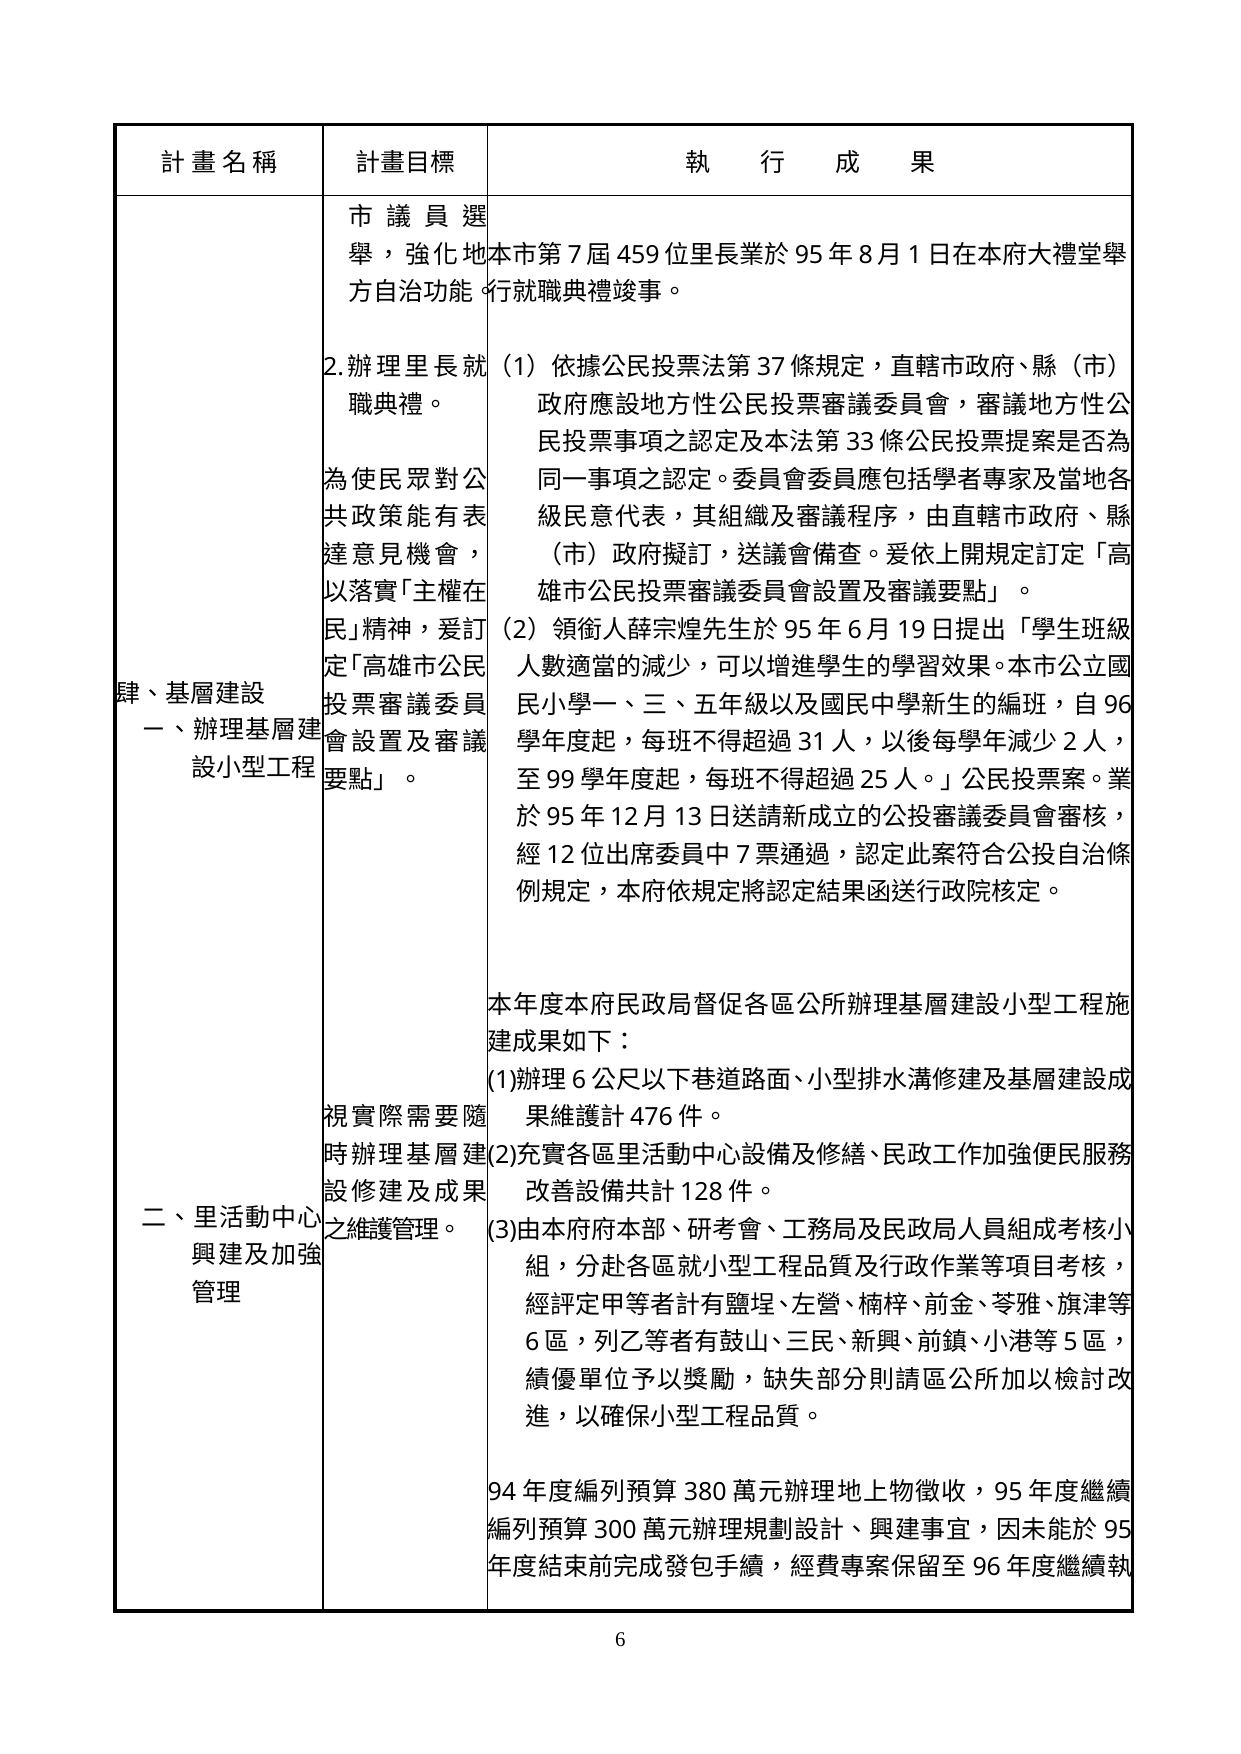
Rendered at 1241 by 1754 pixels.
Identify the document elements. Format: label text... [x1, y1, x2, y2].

table_cell 肆、基層建設 ㄧ、辦理基層建設小型工程 二、里活動中心興建及加強管理 [117, 196, 322, 1609]
table_cell 強化基層組織功能，厲行走動式服務。 1.督導區公所訂定年度施政計畫，並考核其執行績效，加強為民服務。 2.召開區政業務會報，強化區政業務功能。 3.辦理「高雄左營萬年季」活動。 4.檢討區公所預算編列標準，促進區政均衡發展。 5.加強各區公所辦理『2006一區一運動』之推展績效。 加強環境衛生改善市容查(通)報，消除病媒孳生源，促進市容環境之美化。 培植社區婦女領導人才，擴大女性參與基層公共事務。 表揚特優里鄰長及資深里長，鼓勵其服務熱忱，發揮自治功能。 增進基層人員素質，加強為民服務，提高行政效率。 增進基層義務幹部素質，以提高為民服務品質。 配合第7屆里長就職辦理里長講習會，以提高為民服務品質。 購置第7屆里辦公處電腦及補助網路電路費。 規劃辦理本市里鄰編組及調整。 管理維護省市界標，使省市界標易於識別。 管理維護地區性地名指示牌，使民眾易於辨識。 激勵市議員及里長服務士氣，提高工作效率。 慰勞里長長年服務之辛勞。 輔導里鄰長參加全民健康保險，增進義務職人員之福利。 督導各區召開里民大會或基層建設座談會，確實執行建(決)議案及結論之管制與管理。 賡續推展敦親睦鄰，配合辦理守望相助以建立安祥和諧之社會。 1.完成本市第7屆里長選舉、第4屆市長暨第7屆市議員選舉，強化地方自治功能。 2.辦理里長就職典禮。 為使民眾對公共政策能有表達意見機會，以落實「主權在民」精神，爰訂定「高雄市公民投票審議委員會設置及審議要點」。 視實際需要隨時辦理基層建設修建及成果之維護管理。 1.興建三民區德北、十全、十美聯合里活動中心一處。 2.考核里活動中心使用情形及其成效。 3.辦理君毅正勤里社區活動中心墊付款歸墊事宜 端正禮俗以改善社會風氣。 弘揚固有倫理道德，藉以敦風勵俗，增進社會安和樂利。 加強輔導寺廟教堂登記管理。 1.加強輔導寺廟捐資、興辦公益慈善事業，並舉辦表揚大會。 2辦理旗津天后宮333週年媽祖文化節活動 清理祭祀公業土地，促進土地有效利用。 辦理本市95年度各區調解委員講習聯誼活動舉辦調解業務研討會。 推動國寶、龍巖 BOO案，改善覆鼎金地區環境景觀，美化市縣門面，以促進都市發展。 1.消弭遷出未報及虛報遷徙人口。 2.製發門牌及門牌整編。 建立親切有禮、熱忱服務之戶政優良形象。 提昇服務品質與績效。 完成本市全面換發新式國民身分證，換證數約126萬張，有效防止偽變造，保障民眾權益。 方便民眾及開、乘車人士尋址。 落實外籍與大陸配偶生活輔導工作，增進其語言及生活適應能力。 正確各項人口統計，提供國家施政参據。 繼續推動戶政資訊化相關事宜。 1.單一窗口受理案件申請 2.辦理鼎金國小家長會梅嶺車禍罹難者治喪事宜 3.圓滿完成清明節無塞車、零災害爲民服務工作 1.積極輔導業者合法設立 2.辦理殯葬服務業評鑑 1.汰換舊式座椅 2.更新火化爐 3.設置火化爐廢氣排放處理設備 4.解決本館路600巷交通問題 1.倡導合宜的喪葬禮俗 2.賡續推動多元葬法 [324, 196, 487, 1609]
table_header 計 畫 名 稱 [117, 126, 322, 195]
table_header 執 行 成 果 [488, 126, 1131, 195]
table_cell (1)督促各區公所要求里幹事利用每日下里之機會實施家戶訪問，主動積極發掘待援之個案，並透過社會福利體系給予必要之扶助及救助，本（95）年1至12月底主動發掘解決個案計1,041件次。 (2)加強里幹事服勤績效，利用每日下里訪問發現民疾、民瘼，並不定期派員至各區抽查里幹事下里服務情形，發揮為民服務功能。 (1)定期與不定期派員督導考核區政業務執行績效，並將執行成果詳予註記，列為區長年終考績之重要依據。 (2)為促進行政區轄內各機關之協調聯繫，促請各區召開里業務會報計16場次，里業務會報建議案951件，解除列管946件，繼續列管5件，並由各區公所賡續追蹤後續辦理情形，即時解決基層問題，藉以結合整體力量推動地方建設。 為強化區政功能，每2個月召開1次區政業務會報，由本府民政局局長主持，邀集各區區長、民政局相關科室主管研討區政業務應興應革事項，俾對施政目標取得共識，使區政業務更為落實。 95年10月14日至10月22日假左營蓮池潭風景區辦理「2006高雄左營萬年季」活動，除編列預算，並爭取中央補助經費辦理，總計活動經費為新台幣1,210萬元，本活動結合文化局辦理「舊城建城180年活動」，加上原有「迓火獅」及「攻炮城」等傳統宗教、民俗活動，另以光為主軸規劃光雕蓮潭花火秀、夜光棋，並配合2009世運會運動項目--定向越野規劃「尋找萬年城」活動；此外也結合環潭寺廟規劃「火獅出巡」祈福及各項廟宇活動；而環潭週邊更搭設三個舞台，提供各項民藝表演，搭配街藝、美食、展覽…等等，活動順利圓滿，參觀人潮計約70萬人次。 因應業務發展需求，會同有關局處檢討修正及增列區公所共同費用標準，以符合區公所施政需要，增進業務績效、發揮區政功能。 (1)配合本市2009舉辦世界運動會及推廣健康城市之市政目標，輔導各區公所於2009年世界運動會之比賽項目中各選一項負責推廣，期藉由各區的推廣讓市民熟悉世運會的比賽項目，以培養世運會的觀眾群，並激發市民的運動興趣，培養規律運動的生活習慣。 (2)各區推廣項目為： 鹽埕區-飛盤、鼓山區-槌球、左營區-合球、楠梓區-定向越野、三民區-滑輪溜冰、新興區-滾球、前金區-保齡球、苓雅區-撞球、前鎮區-運動舞蹈、旗津區-水上救生、小港區-拔河。 (3)95年度各區辦理各項推廣活動計84場次。 (1)督促各區公所對市容重點查(通)報，應迅即反映各權責機關處理解決，計2,543案。 (2)要求區公所加強協調轄內各機關團體，及宣導市民確實做好環境整潔、消除髒亂死角工作。 (3)為整頓市容美化環境並遏止登革熱疫情蔓延擴散，本府民政局責成各區公所積極配合衛生、環保單位進行里內空地及髒亂地點病媒蚊孳生源清除、消毒工作，並動員區內里、鄰長加強宣導，呼籲民眾提高警覺，做好各項登革熱防治工作及要求里幹事加強查報轄內空屋、空地、積水地下室等髒亂點，即時通報相關權責機關處理。 (4)本（95）年度處理成果：髒亂點2,741處、空地1,474處、空屋220戶、停工之工廠1處、寺廟空地1處、積水地下室97處，均由區公所列管追蹤。 透過教育、宣導及舉辦活動等措施，逐步推動，鼓勵女性擔任鄰長或參選里長，培育社區婦女領導人才，擴大其對公共事務的參與，至95年12月底，本市計有女性里長63位，佔全市里長13.7％；女性鄰長4,018人，占全市鄰長47.71％。 各區依據「高雄市里鄰長服務獎勵實施要點」規定，選出特優里長44人、特優鄰長488人、資深里長86人，於95年5月5日由本府民政局假本市漢來大飯店辦理頒獎表揚。另推選出特優里長楠梓區惠豐里王里長能春等8名及本府民政局績優民政人員陳科員姿芬等9名，代表本市接受內政部頒獎表揚。 為落實基層人員訓練，提昇服務態度及品質，爰購置「台灣7ELEVEN創新行銷學」優良書籍，提供里幹事閱讀，以激發創新理念，成效良好。 為凝聚里長對政府施政之向心力，提升推動市政宣導之效能，本府民政局於95年3月8日至17日分二梯次前往北部地區參觀國家經濟建設成果，參加人數含區公所工作人員等計520人，頗獲好評。 為配合本市第7屆里長就職，加強里長服務理念及其對職責之瞭解，於95年8月24、25日假本市長青綜合服務中心辦理「里長講習會」，邀請台灣高雄地方法院陳法官樹村講授「里長的法律責任」，隨後前往嘉義縣新港鄉宮前村參觀社區總體營造，參加人數計有381人，辦理成效良好，頗獲好評。 為考量里長為民服務之便利性，並配合里政資訊化之推動，由各區公所編列預算，購置里辦公處電腦一套，及每月補助網路電路費349元。 為配合國防部老舊眷村改建，自95年2月起裁併本市左營區自治、自立、自勉3里及三民區九如里共4里，調整後，左營區由原43里減為40里，三民區由原88里減為87里，本市減少4個里，目前全市為459里。 本市於楠梓區、三民區、小港區分別設置乙座大型豎立式省市界碑（標），已完成加註英文並定期管理維護。 為提昇本市都市形象，本市地區性地名指示牌已於95年全部完成加註英文，並定期管理維護。 (1)依照「高雄市市議員及里長福利互助自治條例」之規定，辦理市議員、里長福利互助補助，至95年12月止，因病住院醫療受惠者計145人，補助金額2,079,229元；殘廢受惠者計1人，補助金額300,000元；喪葬補助受惠者計22人，補助金額2,200,000元；合計4,129,821元。 (2)依據「高雄市里鄰長喪葬補助暨遺族慰問實施要點」之規定，核發本市里長喪葬補助暨遺族慰問金，至95年12月止，請領補助費暨慰問金之里鄰長遺族計95人，共發給慰問金1,435,000元。 本市現職里長第5屆以前之里長服務年資退職金，經簽奉核定分3期發給，第一、二期分別於93、94年發放完竣，第三期已於95年1月19日轉請各區公所核發完竣。 配合全民健康保險實施，督導各區公所依全民健康保險法規定，辦理里鄰長參加全民健保事宜，截至95年12月止計有2,135位加入。 (1) 95年里民大會，計有左營等7區召開，共17場（18里），建(決)議案共計182件，各權責機關皆已將辦理情形答復各建議人竣事。 (2)95年12月22日於本府民政局會議室召開里民大會工作檢討會，並函請各區將各里建（決）議案及結論案處理情形送該局彙編成冊，供各相關機關參考。 (1)95年度督導各區公所運用里鄰組織加強教育宣導及推動防盜、防火、救助急難、維護環境、敬老慈幼等工作，推展里內各項守望相助工作，增進地方團結和諧，協助維護地方治安。 (2)為加強推動守望相助睦鄰聯誼活動，由本府民政局編列預算於年度內視各區里辦理敦親睦鄰活動酌予補助，95年度計459里申請，業於4月至12月間由各區里分別辦理慶祝母親節、端午節、中秋節及基層幹部文康休閒等敦親睦鄰聯誼活動竣事。 (3)積極輔導本市守望相助巡守隊成立，至95年12月止計輔導成立373隊，隊員人數11,628人。 (4)加強對本市各里巡守隊員照護，調高意外事故保險及死亡慰問金，以保障巡守志工人身安全。 (5)有關里巡守隊年度考核工作經各區公所會同轄區警察分局完成考評，95年度參加考評計有334隊，未參與考評計有35隊，採年中及年度平均值計分，經統計其成績在80分以上者之績優巡守隊計301隊，每隊頒發獎牌1面、獎勵金2萬元，藉以提振工作士氣，並表達市府慰勞之意。 (6)補助本市各里辦公處裝設守望相助監視系統網路月租費，計9區83里申請補助，核銷金額為60萬4,498元。 (7)配合行政院「台灣健康社區六星計畫社區治安」及內政部「全民拼治安」政策，規劃本市各區里監視系統裝置事宜，建造本市為安全城市，以確保民眾生命財產安全，創造安居樂業的生活環境。第1期裝設監視系統計271里，由廠商依各區地理環境、管線設置情況、施工難易程度，排定於95年5月份起陸續於各區開工， 96年2月15日前完工。 (8)廢止「高雄市守望相助基金設置及管理運用自治條」，及「高雄市守望相助基金設置及管理運用要點」。 為辦理第7屆里長選舉、第4屆市長暨第7屆市議員選舉，除由本府民政局全力配合高雄市選舉委員會辦理各項選務工作外，另本府各局處亦本依權責予以配合，並秉持客觀、超然立場，本公平、公正、公開原則積極推動，遂使95年6月10里長選舉及12月9日市長、市議員選舉投開票及各項選務工作，均順利完成。 本市第7屆459位里長業於95年8月1日在本府大禮堂舉行就職典禮竣事。 （1）依據公民投票法第37條規定，直轄市政府、縣（市）政府應設地方性公民投票審議委員會，審議地方性公民投票事項之認定及本法第33條公民投票提案是否為同一事項之認定。委員會委員應包括學者專家及當地各級民意代表，其組織及審議程序，由直轄市政府、縣（市）政府擬訂，送議會備查。爰依上開規定訂定「高雄市公民投票審議委員會設置及審議要點」。 （2）領銜人薛宗煌先生於95年6月19日提出「學生班級人數適當的減少，可以增進學生的學習效果。本市公立國民小學一、三、五年級以及國民中學新生的編班，自96學年度起，每班不得超過31人，以後每學年減少2人，至99學年度起，每班不得超過25人。」公民投票案。業於95年12月13日送請新成立的公投審議委員會審核，經12位出席委員中7票通過，認定此案符合公投自治條例規定，本府依規定將認定結果函送行政院核定。 本年度本府民政局督促各區公所辦理基層建設小型工程施建成果如下： (1)辦理6公尺以下巷道路面、小型排水溝修建及基層建設成果維護計476件。 (2)充實各區里活動中心設備及修繕、民政工作加強便民服務改善設備共計128件。 (3)由本府府本部、研考會、工務局及民政局人員組成考核小組，分赴各區就小型工程品質及行政作業等項目考核，經評定甲等者計有鹽埕、左營、楠梓、前金、苓雅、旗津等6區，列乙等者有鼓山、三民、新興、前鎮、小港等5區，績優單位予以獎勵，缺失部分則請區公所加以檢討改進，以確保小型工程品質。 94年度編列預算380萬元辦理地上物徵收，95年度繼續編列預算300萬元辦理規劃設計、興建事宜，因未能於95年度結束前完成發包手續，經費專案保留至96年度繼續執行，96年度編列經費831萬3,000元（內含100萬元管理基金），預計於96年度完成興建事宜。 為加強本市各區里活動中心之使用管理，期能發揮多元化功能，達成多目標使用效益，特由本府民政局組成考核小組對全市各區里活動中心作全面考核，經考核結果： 優等：鼓山區自強里活動中心等7處。 甲等：鼓山區青海里集會所等39處。 乙等：鹽埕區壽星里活動中心等26所。 於基層建設小型工程經費項下勻支1,800萬元，支應前鎮區公所辦理歸墊都發局代為興建君毅正勤里社區活動中心之土地及房屋款及欠款利息。 為倡導市民婚嫁節約，減少奢侈浪費，本市第54屆市民集團婚禮「情定愛河、圓滿人生」已於95年2月14日西洋情人節下午，假本市愛河畔順利完成，本次婚禮雲林縣政府特提供該縣特產象徵「不變的愛」的洋桔梗，約2千枝供會場佈置，同時邀請雲林縣蘇縣長治芬擔任婚禮貴賓，共同見證這場美麗浪漫的婚禮；另本市第55屆市民集團婚禮「牽手行萬年」，亦於（95）年10月10日下午3時，以古禮方式，假本市孔廟前廣場辦理竣事，婚禮過程溫馨浪漫，為所有參與新人留下難忘的甜蜜記憶。 中華民國95年全國孝行獎輪由本府主辦，市長擔任大會會長，本府民政局局長擔任籌備會主任委員，活動以「孝行入港、愛出航」為主題，期望讓傳統孝道美德不斷地影響社會，根植人心。本項活動為期2日，表揚大會於8月25日下午3時假國賓大飯店舉行，敦請 總統親自出席，本府葉市長、湯副市長及內政部、教育部、台灣省政府及福建省政府長官蒞臨頒獎，以表彰孝行模範對於行孝甘之如飴、無怨無悔之精神，典禮隆重溫馨，媒體大幅報導，頗獲各界佳評。 依據「寺廟登記規則」、「監督寺廟條例」、「內政業務財團法人監督準則」及相關法令規定，本著輔導與服務之精神，協助宗教團體辦理有關事宜。目前本市登記有案之寺廟289所、教堂53所，共342所。 (1)為鼓勵寺廟、教會（堂）力行祭典節約，減少浪費，將節省經費興辦公益或慈善事業，於95年11月10日上午9時假本府地下二樓大禮堂廳舉行「94年度宗教團體捐資興辦公益慈善事業績優表揚大會」，會中恭請 湯副市長頒發獎座表揚71個績優宗教團體及4個輔導績優區公所，並於會後安排宗教團體代表前往台灣寺廟藝術館、雲林古坑劍湖山世界及學甲慈濟宮舉辦為期二天一夜觀摩聯誼活動參加人員計160人，獲參加人員熱烈迴響，活動順利圓滿。 (2)本次績優寺廟中，打鼓岩元亨寺等10所寺廟捐資金額達1仟萬元以上，另由內政部95年7月25日假台大醫院國際會議廳舉辦表揚大會接受表揚。 為行銷本市暨提昇廟宇文化內涵，結合旗津天后宮創立333週年，於本（95）年4月15日、16日兩天，假旗津區辦理『「千里平安 一路順風」旗津天后宮333週年媽祖文化節』系列活動，現場邀請國寶級彩繪大師陳壽彝先生解說門神彩繪藝術、張守真老師及吳初雄前區長等講述天后宮建築之美、以及導覽砲台、燈塔、星空遂道等結合民俗、文化，以「文化節」的形式為旗津媽祖祝賀生日快樂，同時透過豐富、生動且具有趣味性的傳統戲劇等教化活動，讓參與人員深切體會到傳統廟會活動所散發出來的活力及優質的廟宇文化，並對其產生認同感，活動過程圓滿成功。 輔導各區公所依照「祭祀公業土地清理要點」規定，辦理祭祀公業派下員之公告及核發證明，並隨時配合聯繫，解決疑難問題，以積極清理祭祀公業土地。 本市95年度各區調解委員講習聯誼活動，業於95年6月14~16日假劍湖山、埔里等地舉辦竣事，除邀請南投地方法院檢察署謝主任檢察官耀德演講外。會中並頒獎表揚94年推展調解業務績優人員，除楠梓區巫水生委員等7人獲中央各獎項，業已函報內政部核辦外；其餘分獲本市市長獎、局長獎人員計有三民區郭國志主席等14人，由民政局長頒發獎狀表揚，活動圓滿成功。 「國寶高雄福園開發計畫」及「高雄市殯儀館用地開發計畫」促參案，自94年12月8日市府授權本府民政局辦理以來，國寶促參案已於本（95）年4月19日及6月26日辦理計2次審核委員會議，業經審核委員審議通過；龍巖促參案亦已於（95）年4月20日及7月17日辦理計2次審核委員會議，並於10月12日業經審核委員審議通過；目前正積極辦理後續相關議約事宜。 (1)加強戶警聯繫通報正確戶籍登記事項，凡警勤執行戶口查察時，發現出生、死亡、遷出、遷入、住址變更等未依規定申請登記者，均以戶口查察通報單通報戶政事務所依戶籍法及相關規定處理，以消除遷出未報人口。 (2)為防範虛報遷徙人口發生，戶政事務所於受理民眾遷徙登記時，如發現有異常情形者，除設簿列管外，戶政事務所均本於權責主動查處，或洽請分駐（派出）所派員協助會查，經查明為虛報遷徙者，並依戶籍法及相關規定將當事人不實遷徙之戶籍撤銷至原遷出地。 (3)戶政事務所於受理民眾遷徙登記後，應於2日內將戶籍登記申請書副本通報轄內分駐（派出）所，以便於警勤區員警實施戶口查察，警勤區員警執行查察發現有屢查不遇人口或未按址居住者，以戶口查察通報單通報戶政事務所，經戶政事務所查處確認為虛報遷徙者，依戶籍法及相關規定辦理撤銷遷徙登記。 (4)遷出未報及虛報遷徙之查處結果： 本市各區戶政事務所持續加強執行虛報遷徙人口之查察，對於疑似異常遷徙案件，設簿列管加強執行查察，自94年9月1日起至95年12月31日止，查察人數共計2,347人，經查明虛報遷徙者計492人，並依戶籍法及相關規定辦理撤銷遷徙登記。 (1)本年度計製發門牌17,644面。 (2)為使本市各行政區域門牌整齊美觀、號次有條不紊，便利民眾通訊、尋人或貨物之傳送，並利戶籍登記管理，促請本市各區戶政事務所確實依本府民政局訂定之「高雄市政府民政局所屬各區戶政事務所整編門牌作業注意事項」對轄內新闢或更名之道路及原編門牌號碼順序重複凌亂者，或原編門牌不符規定者實施整編，本年度計完成整編1,445戶。 (1)督促本市各區戶政事務所確依「高雄市政府民政局所屬各區戶政事務所加強為民服務工作執行要點」加強平時為民服務工作，以提高行政效率，落實為民服務績效。 (2)為健全戶政發展，鼓勵基層戶政人員主動、積極、熱忱，加強服務觀念，以提升服務品質，依據「高雄市辦理績優戶政人員選拔表揚作業要點」評審選出鹽埕區戶政事務所古鎧溱等10名為95年績優戶政人員。 (3)為鼓勵基層戶政人員積極推展為民服務工作，建立親切有禮、熱忱服務的優良形象，本市各區戶政事務所於95年3月1日至31日由民眾公開票選，計有鹽埕區戶政事務所廖燕芳等13名當選戶政服務禮貌最優人員。 (4)各區戶政事務所利用所務會議灌輸同仁建立主動積極的服務觀念，加強員工為民服務良好工作態度。 (5)為瞭解市民對本市戶政事務所之滿意度，由本府民政局製訂「為民服務工作意見調查表」由各區戶政事務所轉發洽公民眾填寫，經統計調查結果，民眾對戶政業務滿意度高達9成以上，足見戶政工作已得到絕大多數市民認同，惟其中仍有少部分缺失尚待改善，函請各區戶政事務所檢討改進，期使戶政業務達到零缺點之服務目標。 本府民政局所屬各區戶政事務所95年1月至12月止加強為民服務工作績效如下： (1)受理以書函及電話申請謄本、戶口名簿計2,749件。 (2)代辦遷徙登記計2,397件。 (3)協助殘障人士受理各項戶籍案件計556人。 (4)實施午休彈性上班受理案件計138,374件。 (5)查獲行方不明人口計1,872件。 (6)對老弱或行動不便者服務到家受理印鑑或身分證計5,247人。 (7)受理民眾請託事項立簿登記案件計17,210件。 全面換證期程於94年12月21日至95年12月31日止，辦理績效如下： (1)研訂「高雄市九十四年全面換發國民身分證作業實施計畫」、「高雄市九十四年全面換發國民身分證宣導要點」、「高雄市九十四年全面換發國民身分證工作進度表」、「高雄市九十四年全面換發國民身分證工作考核獎懲要點」，並函請本市各區戶政事務所訂定相關計畫據以執行， (2)95年2月21日至3月10日止依各戶政所公告之日程表，分赴各區換證地點督導戶政人員受理換證事宜，並函請各戶所依督導結果之建議事項積極改善換證作業。 (3)95年3月8日至同月10日督導各戶政所櫃檯受理方式、製證相關流程、空白國民身分證及膠膜安全控管、發證方式等相關作業，考核結果各所均依照規定辦理。 (4)分三階段辦理本市點收新式空白國民身分證及膠膜作業共計2,601,000張，於本（95）年3月3日、4月26日及9月26日假苓雅區行政中心及本府民政局會議室全數點交完竣。點交過程中為維護安全，並由本市各轄區警察分局、分駐(派出)所及民政局政風室協助安全維護。 (5)為方便市府合署辦公大樓同仁換發新式國民身分證，業於本（95）年9月1日及8日假本府民政局會議室受理同仁換證，計受理170件。 (6)95年6月16日及9月8日召開第1次及第2次「全面換發國民身分證檢討會」，邀集各戶所就全面換證作業程序及如何提高換證率共同研商，並自本（95）年7月1日起，由本市各區戶政事務所於每週二及週四延長上班時間至19時，以因應上班及就學的民眾方便換證，藉以提高換證率。 (7)為因應95年底趕辦換證人潮，本市各區戶政事務所95年12月18日至12月31日止，每週一至週五延長上班時間至晚上7時，週六、週日則從早上8時至下午5時加班受理。 (8)全面換證期程至95年12月31日止，本市換證率達95.35%，成效良好。 (1)本府民政局規劃於騎樓牆柱外側設置加大門牌號數，增加夜間反光及指示尋址方向功能，採白底綠框使用路人易於辨認之「大型門牌」。 (2)計分三階段施作，業於95年底前完成設置達約2萬面。 (1)95年8月1日起至11月30日止於本市11個行政區開辦「高雄市政府民政局95年度外籍配偶生活適應輔導班」16班，每班上課45小時之課程，共357名外籍配偶參加。 (2)另規劃自95年10月1日至96年6月30日止於全市11個行政區辦理「高雄市外籍配偶生活適應輔導班」二期共24班，每班上課36小時，第一期13班，已於95年10月1日陸續開班，共招收323名學員，並已於95年12月31日結業、第二期預計開辦11班，招收275名學員。二期預計598名外籍配偶受惠。 (3)95年10月14日至22日配合萬年季民俗活動，辦理「外籍配偶參加萬年季多元文化交流活動」活動內容以「東南亞地區多元文化展示」及「外籍配偶參與民俗文化體驗」為二大主軸，藉以引導國人以多元視野認識外籍配偶母國文化並增進外籍配偶認識高雄在地民俗節慶文化，促進多元文化交流，共建豐富多采兼容並蓄新文化。本次活動約有外籍配偶及其家屬300餘人參加。 (4)自94年2月1日起於本府聯合服務中心開設「外籍與大陸配偶諮詢服務窗口」，提供各項諮詢及轉介服務，至95年12月止共服務158件。 (5)於本府網站增設「外籍與大陸配偶生活資訊」網頁，建置相關局處服務項目及聯絡電話。並以六國文字（中、英、泰、柬、越、印文）印製市府服務外籍配偶（含大陸配偶）手冊。 (6)為增進外籍配偶瞭解高雄港都文化及人文特色，委託本市苓雅區苓洲國民小學編輯完成「高雄市外籍配偶成人基本教材、教師手冊、習作寫本」一套，提供外籍配偶使用。 (1)按月統計填報本市戶口數暨戶籍動態登記數月報表，每月月初發佈人口統計快報，將本市上月人口變動狀態及時公佈於網頁，以利市民及時瞭解本市戶籍異動狀況。 (2)完成本市年終各項戶籍靜態與動態統計年報表。 (3)審慎並督導各戶所人口統計月報及年報作業，績效良好，間接促成本府民政局經評定為市府統計表報作業最優機關。 (4)95年7月建置統計地理資訊系統，資料庫內容包括各區里87年以後年終靜態報表及88年以後月報表，系統功能有匯出Excel檔、繪製統計圖表、繪製等級圖，各戶政所可透過本系統匯出電子檔，並依據「戶政規費收費標準」收費。 (1)依據內政部訂頒「自然人憑證發證計畫」，於各戶政所設立窗口，核發自然人憑證IC卡，並自94年1月起開始收費，每張IC卡275元，95年1月至12年底累計發卡5萬5千902張；95年5月並配合宣導以自然人憑證上網報稅。 (2)配合推動法務創新e化服務刑事資料查驗查詢服務，於95年10月試用，12月正式啟用。 (3)依內政部頒訂「各機關應用戶役政資訊化連結作業手冊」規定，受理各機關提出連結申請。 (4)95年6月完成本局、各區公所、各戶政所部分業務資訊化，包括更新原有巡守隊管理資訊系統，及增加各區監視器調查統計、各區守望相助、門牌釘掛、各戶政所為民服務措施成果統計、各戶政所午間彈性上班受理案件統計、戶口名簿領發報告表、原住民族別註記率執行成果統計、處理虛報遷徙與遷出未報成果統計等業務之資訊化。 (5)94年2月1日內政部頒發「核發英文戶籍謄本作業要點」，民眾得向戶籍地所在之直轄市、（縣）市政府所屬任一戶政事務所申請英文戶籍謄本，採單一窗口作業，免除民眾奔波之苦，縮短作業時間，95年受理核發本區1,624件及代發他區202件，計1,826件。 於殯葬所服務中心一樓成立單一窗口受理殯儀設施、火化或公墓、納骨塔使用申請，95年度共受理申請案計使用殯儀設施5,698件(含冷凍、停柩、禮廳等)，火化11,319件，公墓68件，納骨塔691件。 (1)95年12月3日本市鼎金國小家長會成員及其家屬於台南縣梅嶺發生車禍計22人罹難。95年12月4日上午7時30分殯葬所孫所長立即率同仁至台南市殯葬管理所協助，並於18時將遺體運回殯葬所安置。當日20時30分由郝秘書長建生主持治喪協調會，12月5日成立聯合服務處，12月17日舉行聯合公祭；此期間陸續有強制汽車責任保險理賠說明會、犯罪被害人賠償說明會、道教及佛教大型法會、聯合公祭協調會及家屬說明會等。陳總統水扁、行政院蘇院長貞昌、陳市長菊、葉代理市長菊蘭均至殯葬所慰問家屬並至罹難者靈位致祭。 (2)治喪期間殯葬所全體動員，除加強環境清潔，提供罹難者家屬良好治喪場所及悲傷輔導，並派駐人員及志工現場服務，針對治喪家屬不同需求，全力協助。另支援各會場需要，治喪過程平和順利，罹難者家屬均對市府及殯葬所給予肯定。 因應一年一度清明節掃墓祭祖習俗，聯合本府警察局、消防局環保局交通局等13個機關成立「掃墓勤務協調中心」，於覆鼎金、旗津、深水山公墓及後勁納骨塔等派駐專人為3萬餘名民眾服務，現場各機關配合良好，達成「無塞車，零災害」目標。 為貫徹殯葬管理條例第38條，經營殯葬服務業，應向所在地直轄市、縣 (市) 主管機關申請設立許可後，依法辦理公司或商業登記，並加入殯葬服務業之公會，始得營業之規定，自92年7月1日至95年12月31日止，本市93.6.30前核准備查件數98家，核准設立件數75家，外縣市核准備查件數225家，合計398家。 本市殯葬服務業者經核准設立(備查)者計173家，為提升殯葬服務水準，塑造本市優質殯葬文化，殯葬所自94年起分期3年完成本市殯葬服務業評鑑。94年度參加者計16家，95年度提高為45家。由專家學者組成評鑑委員會實地評核，本年度參加業者資料及簡報內容己有大幅進步。評鑑成果計有優等7家，甲等19家，績優業者名單已公布於殯葬所網站提供民眾瀏覽參考，另將加強對未獲優、甲等業者積極輔導。 為逐步汰換殯葬所老舊設施，本年度編列經費926,964元，大規範進行所區內甲、乙、丙種禮廳及收付台之座椅更新，總計更換座椅972張，新置座椅較為寬敞且色澤鮮明，椅背設計符合人體工學，可耐久坐，民眾反映良好。 (1)自86年起逐年編列經費換置，截至93年已完成1至11、12、14號共計13座火化爐更新。 (2)94年度汰換18號火化爐，及95年度汰換13、15、16、17號計4座火化爐，己於95年12月底完工，本市全部18座火化爐均完成汰舊換新，大幅提昇本市火化品質。 (1)為改善鼎金地區空氣品質，自93年度起運用本市空污基金補助款以2部火化爐(共計18部)配置1套廢氣排放處理設備(共計裝置9套)方式，並加裝1套環保金爐廢氣排放處理設備，分年採購，總經費預計7,100萬元。至95年己完成6套處理設備。 (2)96年度預訂再增置3套火化爐廢氣排放處理設備。 (3)9套火化爐及1套環保金爐廢氣排放處理設備全部完工後，可大幅降低火化爐及焚燒紙錢所致黑煙、戴奧辛或其他污染源，減低空氣污染來源，淨化鼎金地區空氣品質。 (1)拓寬本館路600巷為5線道： 本館路600巷為雙向車道，因吉日人車眾多造成交通阻塞，經地方民代及殯葬所二次協調國道高速公路局同意將高速公路拓建工程後剩餘土地提供本市使用，預訂由2線道拓寬為3線快車道、2線慢車道，共5線道；規劃、設計、發包由工務局新工處負責承辦，闢建經費700萬元，實際發包金額為491萬元，由民政局95年度基層建設小型工程預備金項下支應。本案工程新工處已於95年10月13日完成招標作業，預計於96年春節前後完工。 (2)改善本館路聯外道路： 本府交通局刻研議拓寬中山高(建工路至本館路段)東側高公局剩餘8米廊帶及中區資源回收廠北側為10米道路，已於本(95)年7月14日及12月22日召開研商會議，屆時完工除可借道中區資源回收廠專用道聯結明誠路，並可南北延伸直達建工路及高雄縣仁雄路，有效紓解車潮，提供安全順暢交通動線。 為關懷清寒市民，宣導節葬觀念，95年度由殯葬所協同財團法人高雄市佛臨濟助會假殯葬所景行廳為無名屍7名及12位有家屬之往生市民進行莊嚴肅穆之聯合奠祭典禮儀式。經由各界善心人士、團體的熱心參與，使無名屍與往生市民亦能接受社會大眾的關懷，有尊嚴的走完人生最終旅程，簡單、隆重的喪葬儀式更有助於潛移默化改善喪葬禮俗之效。 因應時代潮流，殯葬所除持續推動海葬，並預計分2-3年於高雄縣深水山公墓闢建面積4,200平方公尺，可提供1,600位往生者使用之樹、灑葬專區，以供應大高雄民眾更多元的葬法選擇，落實生態環保政策。 [488, 196, 1131, 1609]
table_header 計畫目標 [324, 126, 487, 195]
